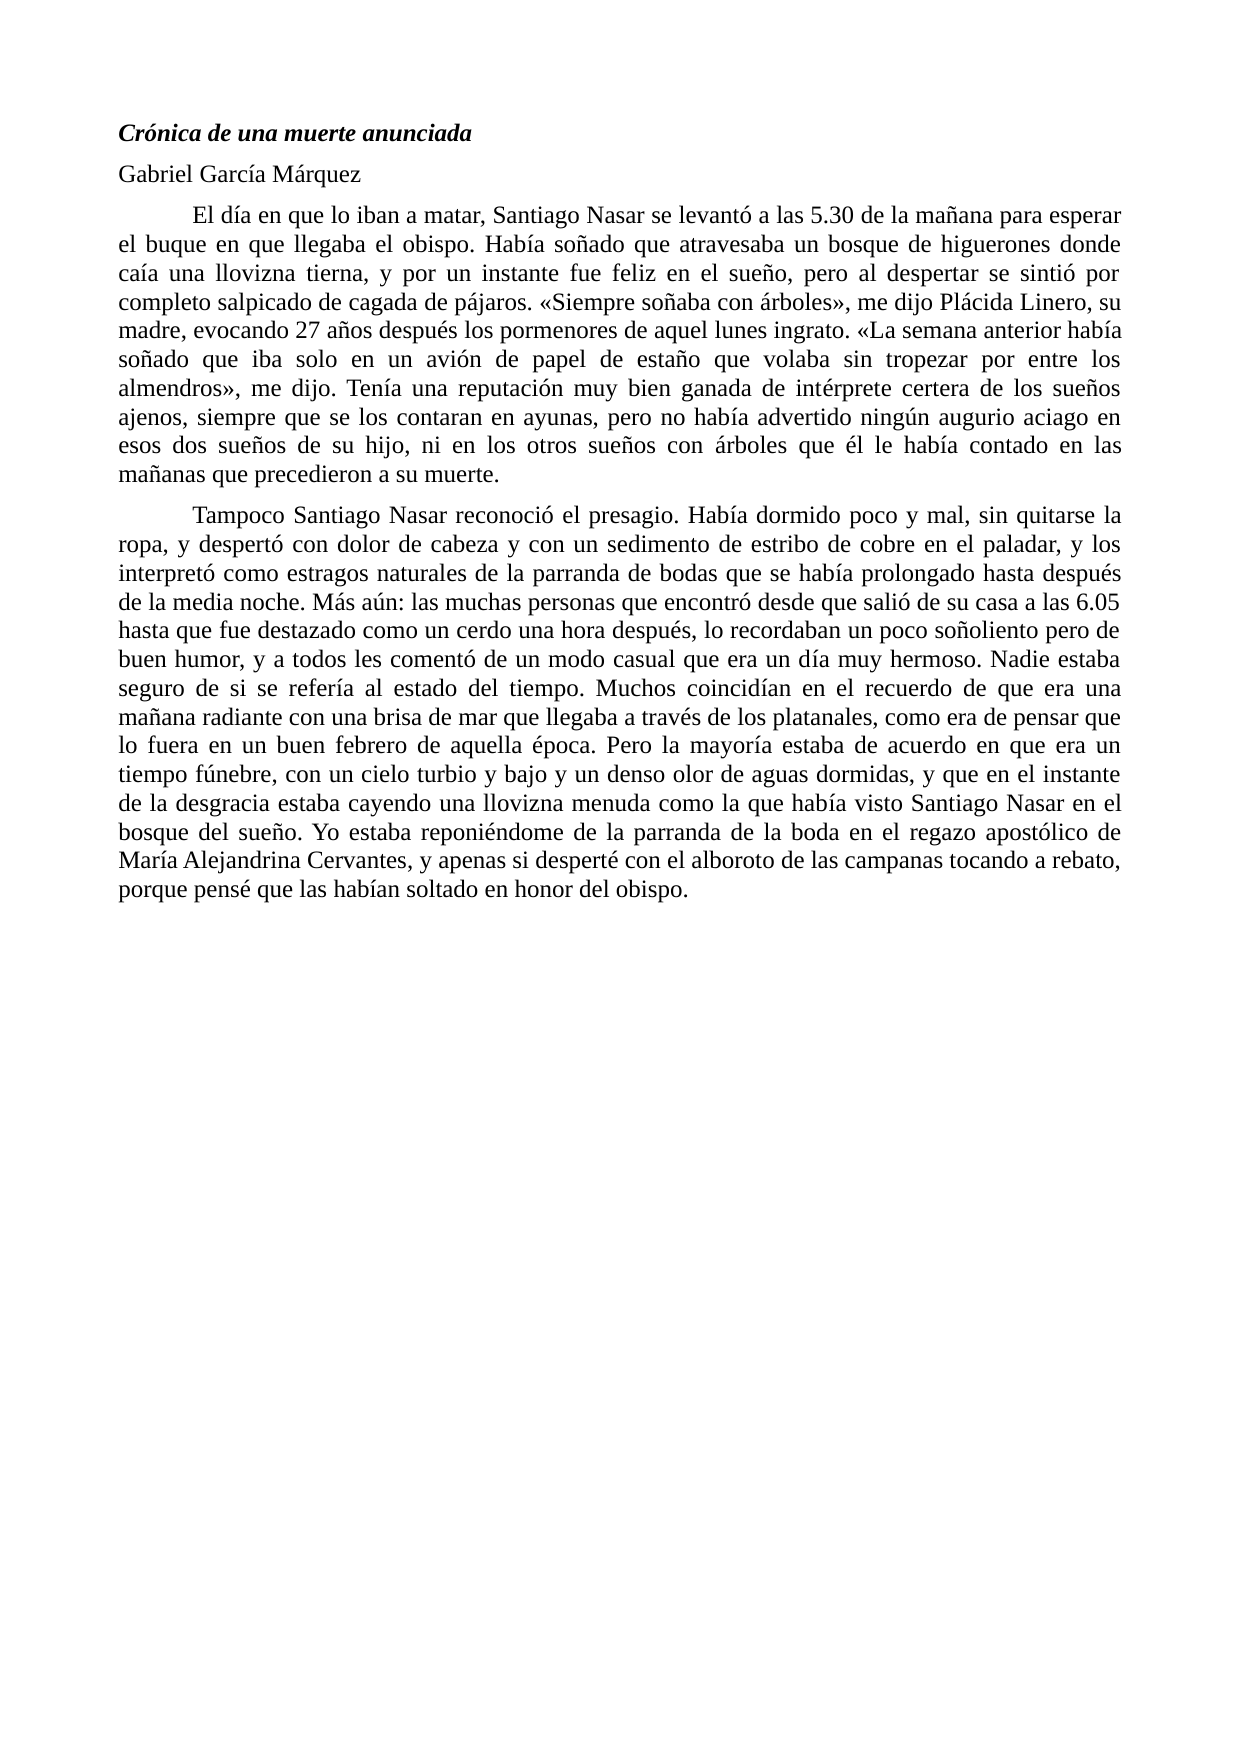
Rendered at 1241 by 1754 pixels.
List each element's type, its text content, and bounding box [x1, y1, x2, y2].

text Gabriel García Márquez [118, 159, 1122, 188]
text Tampoco Santiago Nasar reconoció el presagio. Había dormido poco y mal, sin quitarse la ropa, y despertó con dolor de cabeza y con un sedimento de estribo de cobre en el paladar, y los interpretó como estragos naturales de la parranda de bodas que se había prolongado hasta después de la media noche. Más aún: las muchas personas que encontró desde que salió de su casa a las 6.05 hasta que fue destazado como un cerdo una hora después, lo recordaban un poco soñoliento pero de buen humor, y a todos les comentó de un modo casual que era un día muy hermoso. Nadie estaba seguro de si se refería al estado del tiempo. Muchos coincidían en el recuerdo de que era una mañana radiante con una brisa de mar que llegaba a través de los platanales, como era de pensar que lo fuera en un buen febrero de aquella época. Pero la mayoría estaba de acuerdo en que era un tiempo fúnebre, con un cielo turbio y bajo y un denso olor de aguas dormidas, y que en el instante de la desgracia estaba cayendo una llovizna menuda como la que había visto Santiago Nasar en el bosque del sueño. Yo estaba reponiéndome de la parranda de la boda en el regazo apostólico de María Alejandrina Cervantes, y apenas si desperté con el alboroto de las campanas tocando a rebato, porque pensé que las habían soltado en honor del obispo. [118, 501, 1122, 903]
text El día en que lo iban a matar, Santiago Nasar se levantó a las 5.30 de la mañana para esperar el buque en que llegaba el obispo. Había soñado que atravesaba un bosque de higuerones donde caía una llovizna tierna, y por un instante fue feliz en el sueño, pero al despertar se sintió por completo salpicado de cagada de pájaros. «Siempre soñaba con árboles», me dijo Plácida Linero, su madre, evocando 27 años después los pormenores de aquel lunes ingrato. «La semana anterior había soñado que iba solo en un avión de papel de estaño que volaba sin tropezar por entre los almendros», me dijo. Tenía una reputación muy bien ganada de intérprete certera de los sueños ajenos, siempre que se los contaran en ayunas, pero no había advertido ningún augurio aciago en esos dos sueños de su hijo, ni en los otros sueños con árboles que él le había contado en las mañanas que precedieron a su muerte. [118, 201, 1122, 488]
text Crónica de una muerte anunciada [118, 118, 1122, 147]
